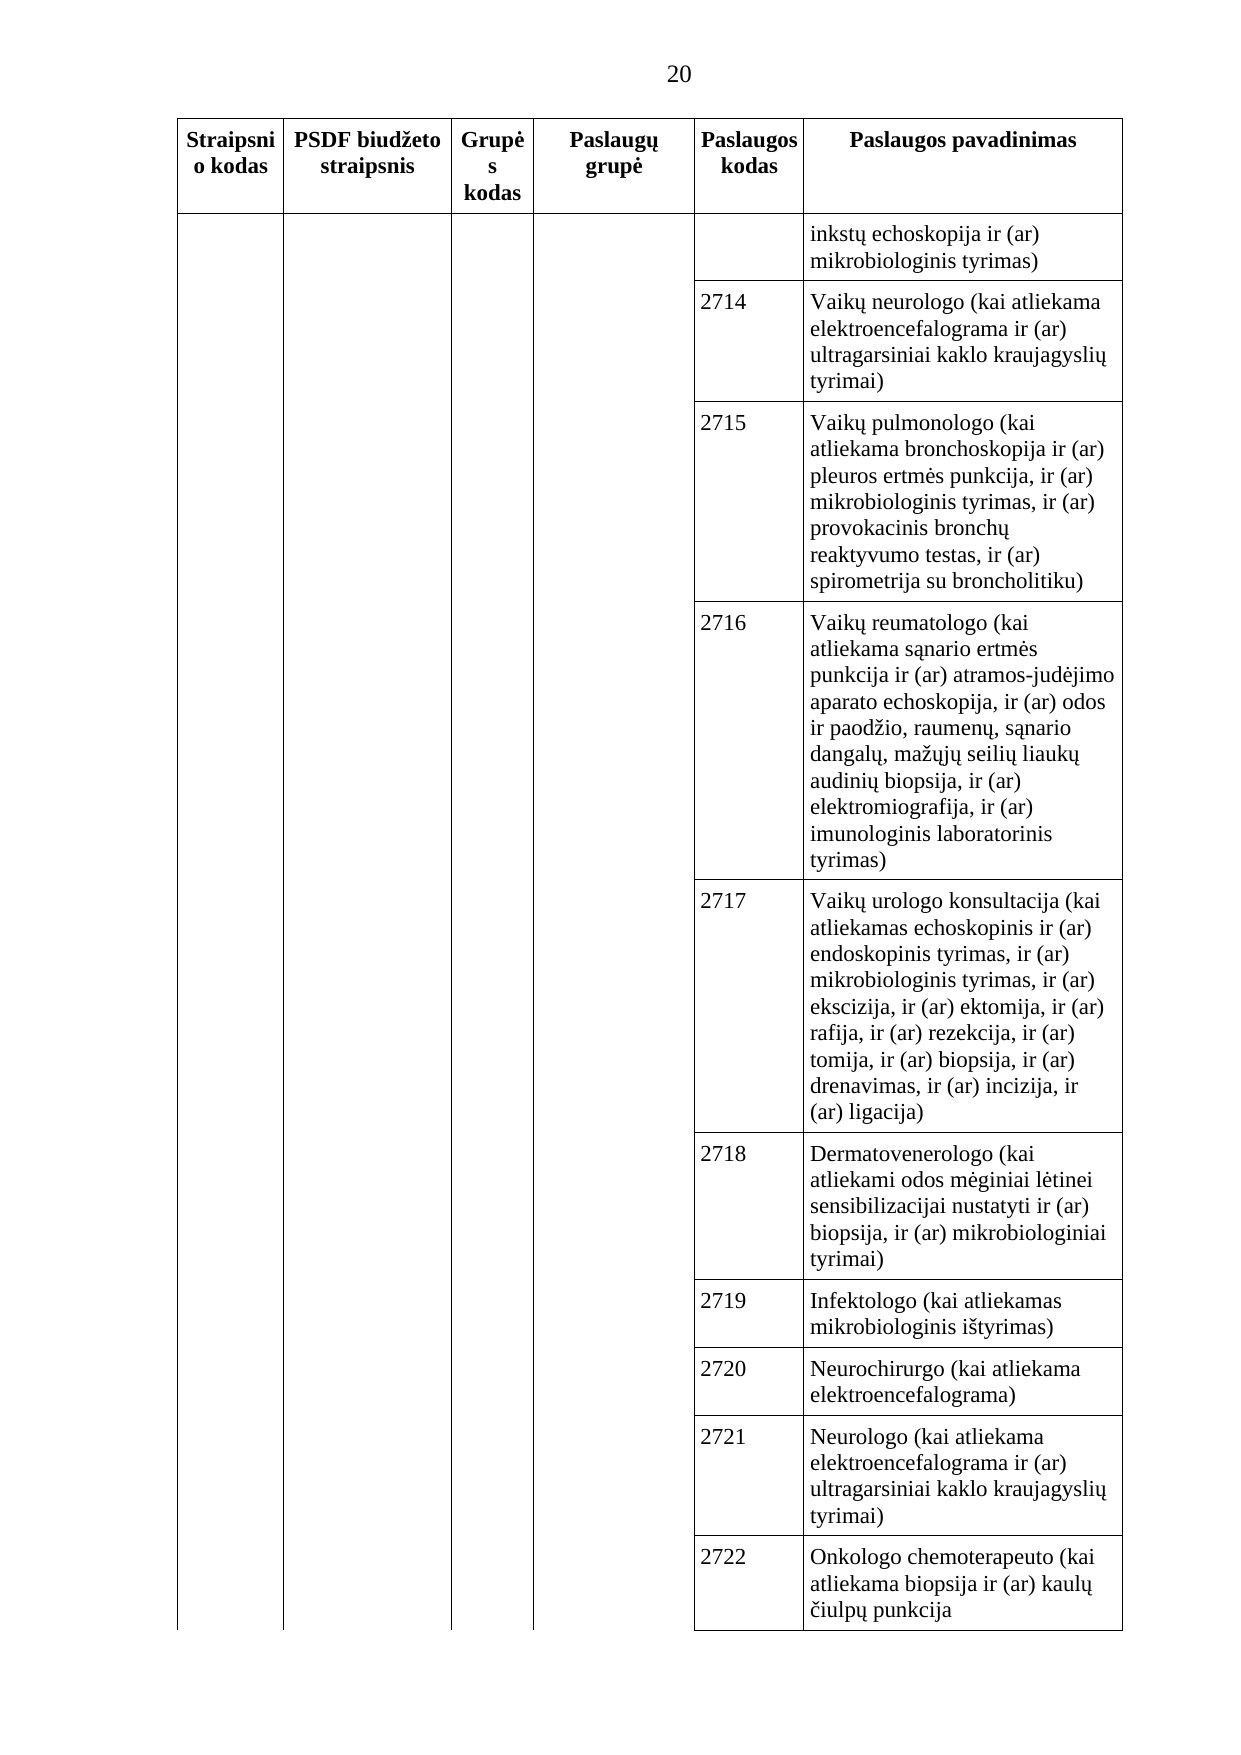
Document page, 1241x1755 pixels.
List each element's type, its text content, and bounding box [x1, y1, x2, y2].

table_cell [284, 1132, 451, 1279]
table_cell Vaikų pulmonologo (kai atliekama bronchoskopija ir (ar) pleuros ertmės punkcija, ir (ar) mikrobiologinis tyrimas, ir (ar) provokacinis bronchų reaktyvumo testas, ir (ar) spirometrija su broncholitiku) [804, 402, 1122, 601]
table_cell [178, 1132, 283, 1279]
table_cell [452, 280, 533, 401]
table_cell [284, 280, 451, 401]
table_cell [178, 879, 283, 1132]
table_header Paslaugos pavadinimas [804, 119, 1122, 212]
table_cell 2716 [695, 602, 803, 879]
table_cell 2717 [695, 880, 803, 1132]
table_cell [178, 214, 283, 280]
table_cell [284, 601, 451, 879]
table_cell [284, 879, 451, 1132]
table_cell Onkologo chemoterapeuto (kai atliekama biopsija ir (ar) kaulų čiulpų punkcija [804, 1536, 1122, 1629]
table_cell [534, 601, 694, 879]
table_cell [534, 214, 694, 280]
table_cell [178, 401, 283, 601]
table_header PSDF biudžeto straipsnis [284, 119, 451, 212]
table_cell [534, 280, 694, 401]
table_cell [534, 1415, 694, 1535]
table_cell [452, 601, 533, 879]
table_header Paslaugų grupė [534, 119, 694, 212]
table_cell [178, 1535, 283, 1629]
table_header Straipsnio kodas [178, 119, 283, 212]
table_cell [534, 1279, 694, 1347]
table_cell Neurologo (kai atliekama elektroencefalograma ir (ar) ultragarsiniai kaklo kraujagyslių tyrimai) [804, 1416, 1122, 1535]
table_cell 2714 [695, 281, 803, 401]
table_cell [695, 214, 803, 280]
table_cell [284, 1279, 451, 1347]
table_cell Infektologo (kai atliekamas mikrobiologinis ištyrimas) [804, 1280, 1122, 1347]
table_cell inkstų echoskopija ir (ar) mikrobiologinis tyrimas) [804, 214, 1122, 280]
table_cell [178, 1415, 283, 1535]
table_cell [452, 401, 533, 601]
table_cell [178, 601, 283, 879]
table_cell 2718 [695, 1133, 803, 1279]
table_cell [452, 1415, 533, 1535]
table_cell Dermatovenerologo (kai atliekami odos mėginiai lėtinei sensibilizacijai nustatyti ir (ar) biopsija, ir (ar) mikrobiologiniai tyrimai) [804, 1133, 1122, 1279]
table_cell [534, 401, 694, 601]
table_cell [452, 1279, 533, 1347]
table_cell Neurochirurgo (kai atliekama elektroencefalograma) [804, 1348, 1122, 1414]
table_cell 2719 [695, 1280, 803, 1347]
table_cell [284, 1415, 451, 1535]
table_cell [178, 1347, 283, 1414]
table_cell [452, 1535, 533, 1629]
table_cell 2721 [695, 1416, 803, 1535]
table_cell 2722 [695, 1536, 803, 1629]
table_cell [452, 1347, 533, 1414]
table_cell [534, 879, 694, 1132]
table_cell [534, 1535, 694, 1629]
table_header Grupės kodas [452, 119, 533, 212]
table_cell [284, 1347, 451, 1414]
table_cell [534, 1132, 694, 1279]
table_cell 2715 [695, 402, 803, 601]
table_header Paslaugos kodas [695, 119, 803, 212]
table_cell [452, 1132, 533, 1279]
table_cell [178, 1279, 283, 1347]
table_cell [284, 1535, 451, 1629]
table_cell [178, 280, 283, 401]
table_cell [534, 1347, 694, 1414]
table_cell [452, 879, 533, 1132]
table_cell Vaikų neurologo (kai atliekama elektroencefalograma ir (ar) ultragarsiniai kaklo kraujagyslių tyrimai) [804, 281, 1122, 401]
table_cell Vaikų urologo konsultacija (kai atliekamas echoskopinis ir (ar) endoskopinis tyrimas, ir (ar) mikrobiologinis tyrimas, ir (ar) ekscizija, ir (ar) ektomija, ir (ar) rafija, ir (ar) rezekcija, ir (ar) tomija, ir (ar) biopsija, ir (ar) drenavimas, ir (ar) incizija, ir (ar) ligacija) [804, 880, 1122, 1132]
table_cell 2720 [695, 1348, 803, 1414]
table_cell [452, 214, 533, 280]
table_cell [284, 214, 451, 280]
table_cell [284, 401, 451, 601]
table_cell Vaikų reumatologo (kai atliekama sąnario ertmės punkcija ir (ar) atramos-judėjimo aparato echoskopija, ir (ar) odos ir paodžio, raumenų, sąnario dangalų, mažųjų seilių liaukų audinių biopsija, ir (ar) elektromiografija, ir (ar) imunologinis laboratorinis tyrimas) [804, 602, 1122, 879]
